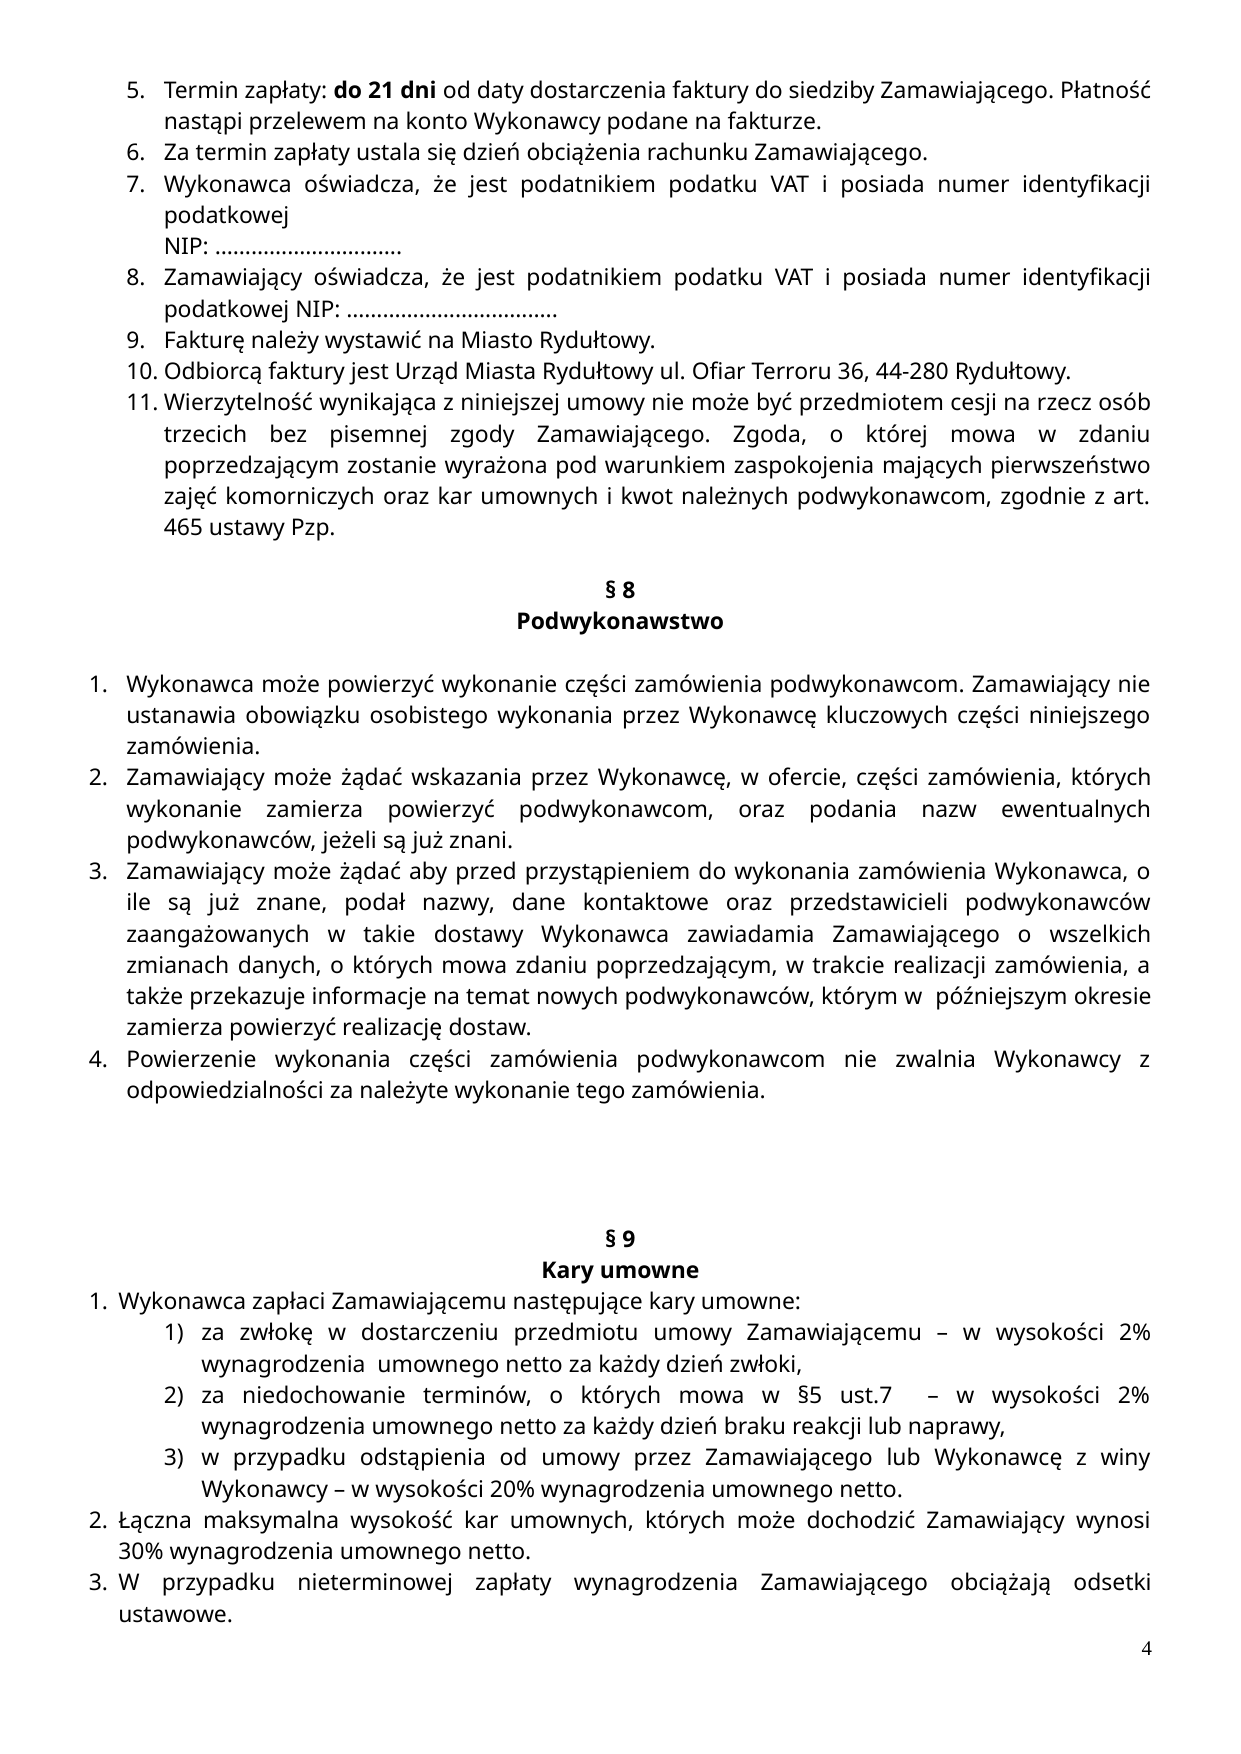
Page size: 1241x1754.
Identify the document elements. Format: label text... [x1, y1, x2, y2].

list W przypadku nieterminowej zapłaty wynagrodzenia Zamawiającego obciążają odsetki ustawowe. [88, 1566, 1152, 1629]
list Fakturę należy wystawić na Miasto Rydułtowy. [126, 324, 1152, 355]
list Wierzytelność wynikająca z niniejszej umowy nie może być przedmiotem cesji na rzecz osób trzecich bez pisemnej zgody Zamawiającego. Zgoda, o której mowa w zdaniu poprzedzającym zostanie wyrażona pod warunkiem zaspokojenia mających pierwszeństwo zajęć komorniczych oraz kar umownych i kwot należnych podwykonawcom, zgodnie z art. 465 ustawy Pzp. [126, 386, 1152, 542]
text Kary umowne [88, 1254, 1152, 1285]
list Wykonawca może powierzyć wykonanie części zamówienia podwykonawcom. Zamawiający nie ustanawia obowiązku osobistego wykonania przez Wykonawcę kluczowych części niniejszego zamówienia. [88, 667, 1152, 761]
list § 9 [88, 1222, 1152, 1254]
list Wykonawca zapłaci Zamawiającemu następujące kary umowne: [88, 1285, 1152, 1316]
list Wykonawca oświadcza, że jest podatnikiem podatku VAT i posiada numer identyfikacji podatkowej NIP: …………………………. [126, 167, 1152, 261]
list Zamawiający może żądać wskazania przez Wykonawcę, w ofercie, części zamówienia, których wykonanie zamierza powierzyć podwykonawcom, oraz podania nazw ewentualnych podwykonawców, jeżeli są już znani. [88, 761, 1152, 855]
list w przypadku odstąpienia od umowy przez Zamawiającego lub Wykonawcę z winy Wykonawcy – w wysokości 20% wynagrodzenia umownego netto. [163, 1441, 1152, 1504]
list Łączna maksymalna wysokość kar umownych, których może dochodzić Zamawiający wynosi 30% wynagrodzenia umownego netto. [88, 1504, 1152, 1566]
text § 8 [88, 574, 1152, 605]
list Powierzenie wykonania części zamówienia podwykonawcom nie zwalnia Wykonawcy z odpowiedzialności za należyte wykonanie tego zamówienia. [88, 1042, 1152, 1105]
text Podwykonawstwo [88, 605, 1152, 636]
list Za termin zapłaty ustala się dzień obciążenia rachunku Zamawiającego. [126, 136, 1152, 167]
list Zamawiający oświadcza, że jest podatnikiem podatku VAT i posiada numer identyfikacji podatkowej NIP: …………………………….. [126, 261, 1152, 324]
list Odbiorcą faktury jest Urząd Miasta Rydułtowy ul. Ofiar Terroru 36, 44-280 Rydułtowy. [126, 355, 1152, 386]
list Termin zapłaty: do 21 dni od daty dostarczenia faktury do siedziby Zamawiającego. Płatność nastąpi przelewem na konto Wykonawcy podane na fakturze. [126, 74, 1152, 136]
list za zwłokę w dostarczeniu przedmiotu umowy Zamawiającemu – w wysokości 2% wynagrodzenia umownego netto za każdy dzień zwłoki, [163, 1316, 1152, 1379]
list Zamawiający może żądać aby przed przystąpieniem do wykonania zamówienia Wykonawca, o ile są już znane, podał nazwy, dane kontaktowe oraz przedstawicieli podwykonawców zaangażowanych w takie dostawy Wykonawca zawiadamia Zamawiającego o wszelkich zmianach danych, o których mowa zdaniu poprzedzającym, w trakcie realizacji zamówienia, a także przekazuje informacje na temat nowych podwykonawców, którym w późniejszym okresie zamierza powierzyć realizację dostaw. [88, 855, 1152, 1042]
list za niedochowanie terminów, o których mowa w §5 ust.7 – w wysokości 2% wynagrodzenia umownego netto za każdy dzień braku reakcji lub naprawy, [163, 1379, 1152, 1441]
